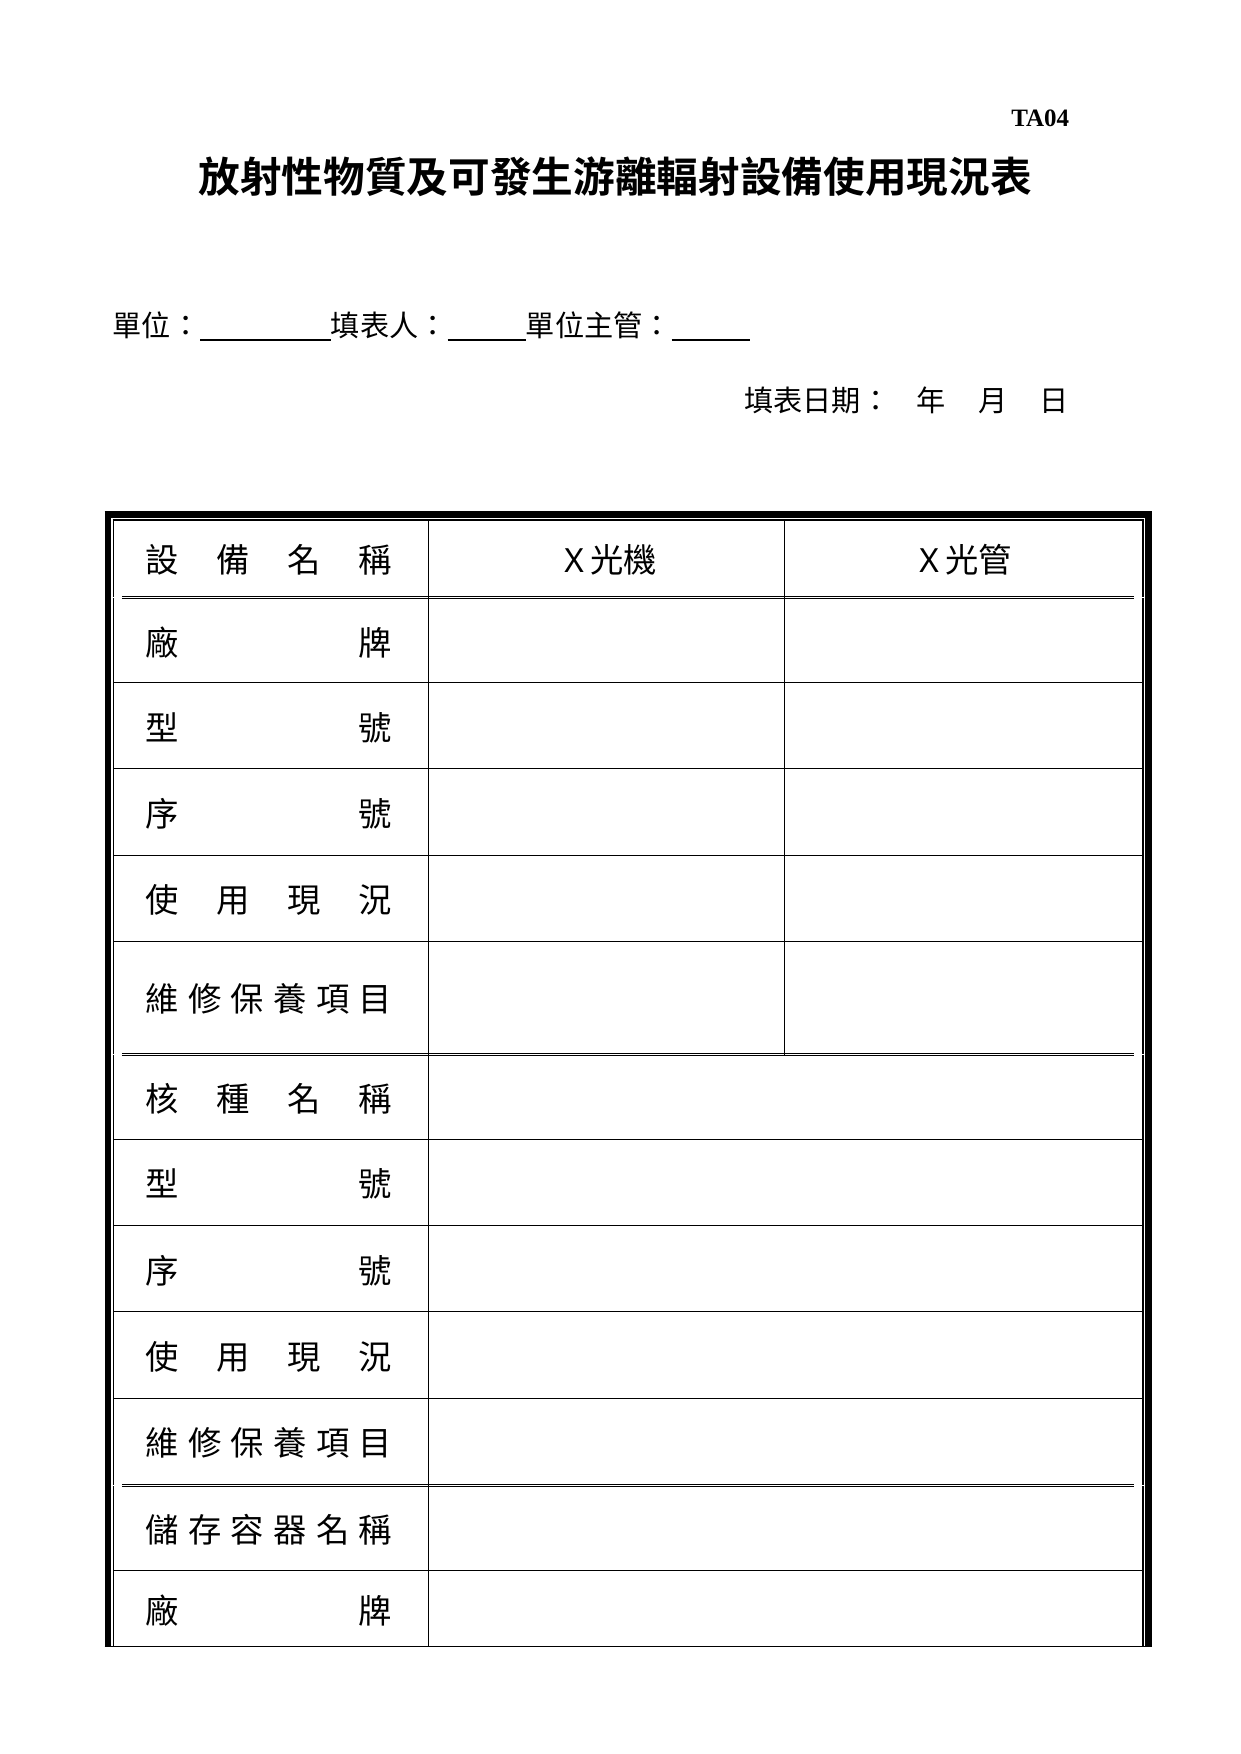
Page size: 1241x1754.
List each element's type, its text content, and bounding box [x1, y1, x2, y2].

table_cell [429, 1140, 1142, 1225]
table_cell 維修保養項目 [114, 1399, 428, 1484]
table_cell 核種名稱 [114, 1053, 428, 1139]
text TA04 [150, 99, 1069, 136]
table_cell [429, 1484, 1143, 1570]
table_cell [429, 599, 784, 682]
table_cell 維修保養項目 [114, 942, 428, 1052]
table_cell 序號 [114, 1226, 428, 1311]
table_header X光管 [785, 521, 1142, 596]
table_cell [785, 942, 1142, 1052]
table_cell [429, 1571, 1142, 1646]
table_cell 儲存容器名稱 [114, 1484, 428, 1570]
table_cell [429, 683, 784, 768]
table_cell 使用現況 [114, 1312, 428, 1397]
table_header 設備名稱 [114, 521, 428, 596]
table_cell [429, 942, 784, 1052]
table_cell 型號 [114, 1140, 428, 1225]
text 單位： 填表人： 單位主管： [112, 286, 1069, 361]
table_header X光機 [429, 521, 784, 596]
text 放射性物質及可發生游離輻射設備使用現況表 [150, 136, 1069, 211]
table_cell [429, 1399, 1142, 1484]
table_cell 廠 牌 [114, 596, 428, 682]
table_cell 廠牌 [114, 1571, 428, 1646]
text 填表日期： 年 月 日 [112, 361, 1069, 436]
table_cell 使用現況 [114, 856, 428, 941]
table_cell [785, 769, 1142, 854]
table_cell [785, 856, 1142, 941]
table_cell 序 號 [114, 769, 428, 854]
table_cell [785, 683, 1142, 768]
table_cell [785, 596, 1143, 682]
table_cell [429, 769, 784, 854]
table_cell [429, 1312, 1142, 1397]
table_cell 型 號 [114, 683, 428, 768]
table_cell [429, 1053, 1143, 1139]
table_cell [429, 856, 784, 941]
table_cell [429, 1226, 1142, 1311]
